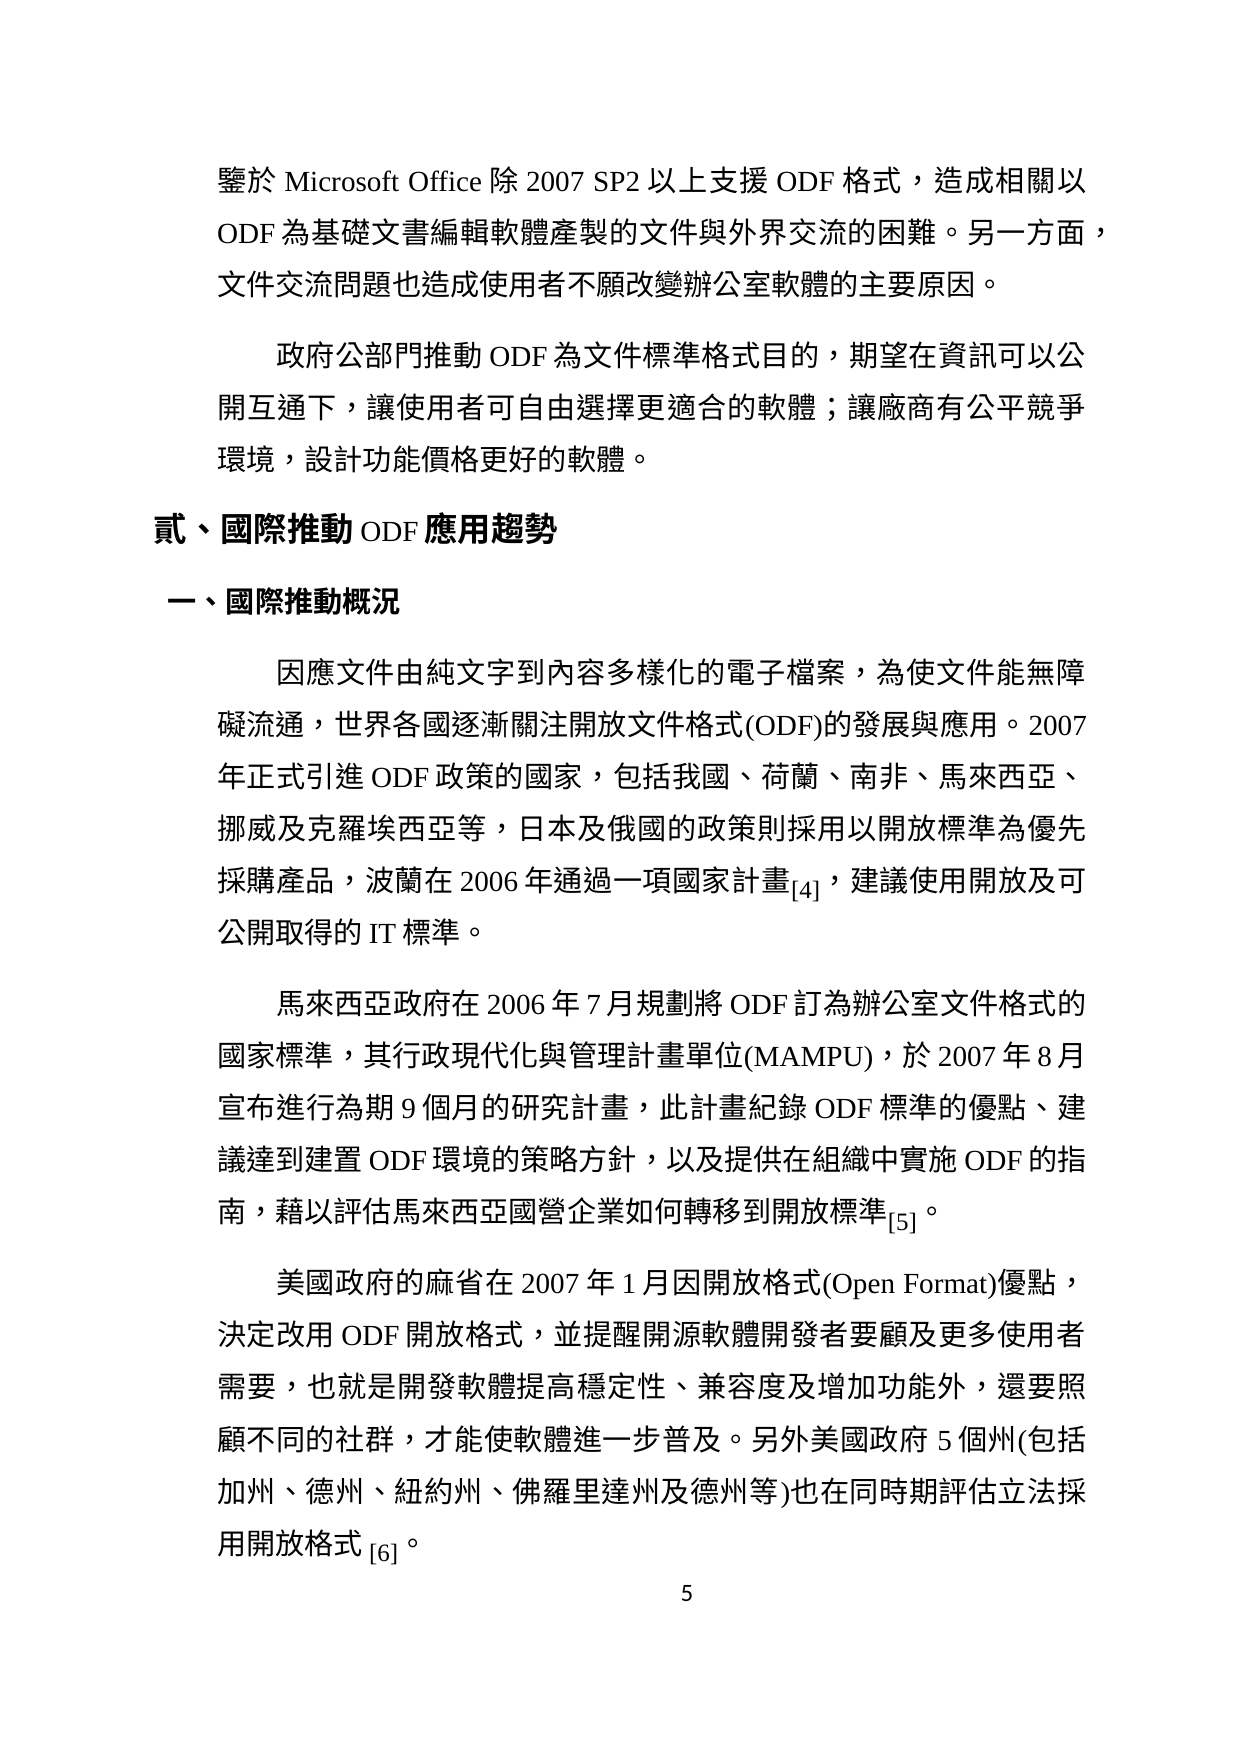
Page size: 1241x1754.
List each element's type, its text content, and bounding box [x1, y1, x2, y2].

text 因應文件由純文字到內容多樣化的電子檔案，為使文件能無障礙流通，世界各國逐漸關注開放文件格式(ODF)的發展與應用。2007年正式引進ODF政策的國家，包括我國、荷蘭、南非、馬來西亞、挪威及克羅埃西亞等，日本及俄國的政策則採用以開放標準為優先採購產品，波蘭在2006年通過一項國家計畫[4]，建議使用開放及可公開取得的IT標準。 [217, 642, 1087, 954]
subtitle 一、國際推動概況 [167, 571, 1087, 623]
subtitle 貳、國際推動ODF應用趨勢 [153, 500, 1087, 552]
text 政府公部門推動ODF為文件標準格式目的，期望在資訊可以公開互通下，讓使用者可自由選擇更適合的軟體；讓廠商有公平競爭環境，設計功能價格更好的軟體。 [217, 325, 1087, 481]
text 我國辦公室文書軟體市場的市占率仍以Microsoft Office為主，鑒於Microsoft Office除2007 SP2以上支援ODF格式，造成相關以ODF為基礎文書編輯軟體產製的文件與外界交流的困難。另一方面，文件交流問題也造成使用者不願改變辦公室軟體的主要原因。 [217, 150, 1087, 306]
text 美國政府的麻省在2007年1月因開放格式(Open Format)優點，決定改用ODF開放格式，並提醒開源軟體開發者要顧及更多使用者需要，也就是開發軟體提高穩定性、兼容度及增加功能外，還要照顧不同的社群，才能使軟體進一步普及。另外美國政府5個州(包括加州、德州、紐約州、佛羅里達州及德州等)也在同時期評估立法採用開放格式 [6]。 [217, 1252, 1087, 1564]
text 馬來西亞政府在2006年7月規劃將ODF訂為辦公室文件格式的國家標準，其行政現代化與管理計畫單位(MAMPU)，於2007年8月宣布進行為期9個月的研究計畫，此計畫紀錄ODF標準的優點、建議達到建置ODF環境的策略方針，以及提供在組織中實施ODF的指南，藉以評估馬來西亞國營企業如何轉移到開放標準[5]。 [217, 973, 1087, 1233]
